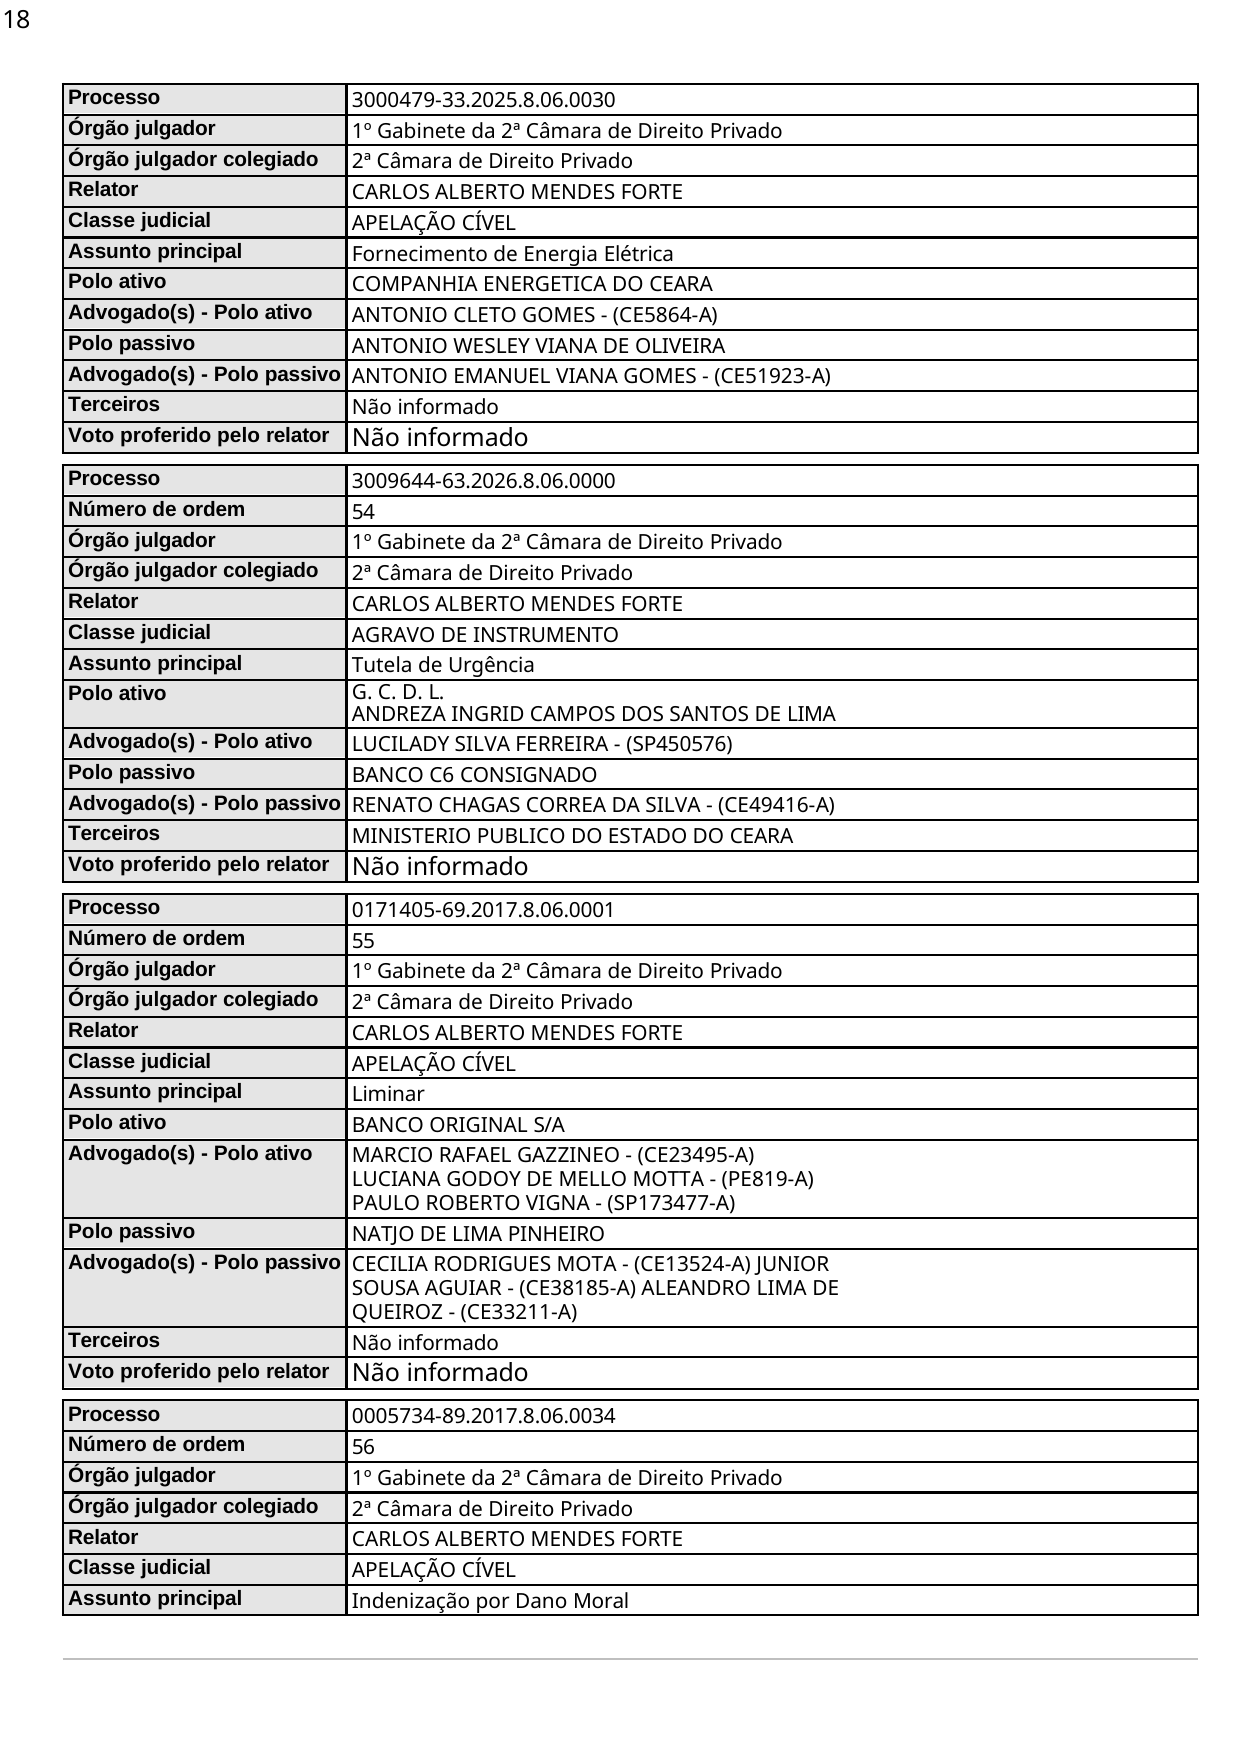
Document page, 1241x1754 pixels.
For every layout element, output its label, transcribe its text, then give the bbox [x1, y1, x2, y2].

table_cell Órgão julgador [64, 956, 345, 985]
table_cell Advogado(s) - Polo ativo [64, 300, 345, 328]
table_cell Número de ordem [64, 926, 345, 954]
table_cell 1º Gabinete da 2ª Câmara de Direito Privado [348, 1463, 1197, 1491]
table_cell Relator [64, 1018, 345, 1046]
table_cell Assunto principal [64, 1586, 345, 1614]
table_cell Polo ativo [64, 1110, 345, 1138]
table_cell CARLOS ALBERTO MENDES FORTE [348, 1524, 1197, 1553]
table_cell Órgão julgador colegiado [64, 1494, 345, 1522]
table_cell Advogado(s) - Polo passivo [64, 361, 345, 390]
table_cell RENATO CHAGAS CORREA DA SILVA - (CE49416-A) [348, 790, 1197, 819]
table_cell Indenização por Dano Moral [348, 1586, 1197, 1614]
table_cell Não informado [348, 1328, 1197, 1356]
table_header 3009644-63.2026.8.06.0000 [348, 466, 1197, 494]
table_cell Terceiros [64, 392, 345, 421]
table_cell Relator [64, 589, 345, 617]
table_cell 1º Gabinete da 2ª Câmara de Direito Privado [348, 527, 1197, 556]
table_cell Órgão julgador colegiado [64, 146, 345, 175]
table_cell G. C. D. L. ANDREZA INGRID CAMPOS DOS SANTOS DE LIMA [348, 681, 1197, 727]
table_cell COMPANHIA ENERGETICA DO CEARA [348, 269, 1197, 298]
table_cell Número de ordem [64, 497, 345, 525]
table_cell 2ª Câmara de Direito Privado [348, 1494, 1197, 1522]
table_cell ANTONIO WESLEY VIANA DE OLIVEIRA [348, 331, 1197, 359]
table_cell Polo passivo [64, 1219, 345, 1247]
table_cell Relator [64, 177, 345, 206]
table_cell BANCO ORIGINAL S/A [348, 1110, 1197, 1138]
table_cell CARLOS ALBERTO MENDES FORTE [348, 177, 1197, 206]
table_cell Classe judicial [64, 208, 345, 236]
table_cell Terceiros [64, 1328, 345, 1356]
table_cell APELAÇÃO CÍVEL [348, 1049, 1197, 1077]
table_cell 1º Gabinete da 2ª Câmara de Direito Privado [348, 956, 1197, 985]
table_cell NATJO DE LIMA PINHEIRO [348, 1219, 1197, 1247]
table_cell Não informado [348, 1358, 1197, 1387]
table_cell CECILIA RODRIGUES MOTA - (CE13524-A) JUNIOR SOUSA AGUIAR - (CE38185-A) ALEANDRO LIMA DE QUEIROZ - (CE33211-A) [348, 1250, 1197, 1326]
table_cell Voto proferido pelo relator [64, 1358, 345, 1387]
table_header Processo [64, 466, 345, 494]
table_cell Número de ordem [64, 1432, 345, 1461]
table_cell Órgão julgador [64, 527, 345, 556]
table_header 3000479-33.2025.8.06.0030 [348, 85, 1197, 113]
table_cell Polo passivo [64, 760, 345, 788]
table_cell Órgão julgador colegiado [64, 558, 345, 587]
table_cell Advogado(s) - Polo passivo [64, 1250, 345, 1326]
table_header Processo [64, 85, 345, 113]
table_cell 56 [348, 1432, 1197, 1461]
table_cell 54 [348, 497, 1197, 525]
table_cell AGRAVO DE INSTRUMENTO [348, 620, 1197, 648]
table_cell 2ª Câmara de Direito Privado [348, 146, 1197, 175]
table_cell Advogado(s) - Polo passivo [64, 790, 345, 819]
table_cell CARLOS ALBERTO MENDES FORTE [348, 1018, 1197, 1046]
table_cell Órgão julgador colegiado [64, 987, 345, 1016]
table_cell BANCO C6 CONSIGNADO [348, 760, 1197, 788]
table_cell MARCIO RAFAEL GAZZINEO - (CE23495-A) LUCIANA GODOY DE MELLO MOTTA - (PE819-A) PAULO ROBERTO VIGNA - (SP173477-A) [348, 1141, 1197, 1217]
table_cell Órgão julgador [64, 116, 345, 144]
table_cell Advogado(s) - Polo ativo [64, 729, 345, 757]
table_cell Classe judicial [64, 620, 345, 648]
table_cell Polo ativo [64, 269, 345, 298]
table_cell Assunto principal [64, 1079, 345, 1108]
table_cell Tutela de Urgência [348, 650, 1197, 679]
table_header Processo [64, 895, 345, 923]
table_cell Assunto principal [64, 650, 345, 679]
table_cell APELAÇÃO CÍVEL [348, 1555, 1197, 1584]
table_header 0171405-69.2017.8.06.0001 [348, 895, 1197, 923]
table_cell Não informado [348, 392, 1197, 421]
table_cell Voto proferido pelo relator [64, 423, 345, 452]
table_cell Classe judicial [64, 1049, 345, 1077]
table_header 0005734-89.2017.8.06.0034 [348, 1401, 1197, 1430]
table_cell Terceiros [64, 821, 345, 850]
table_cell 55 [348, 926, 1197, 954]
table_cell LUCILADY SILVA FERREIRA - (SP450576) [348, 729, 1197, 757]
table_cell CARLOS ALBERTO MENDES FORTE [348, 589, 1197, 617]
table_cell MINISTERIO PUBLICO DO ESTADO DO CEARA [348, 821, 1197, 850]
table_cell APELAÇÃO CÍVEL [348, 208, 1197, 236]
table_cell Classe judicial [64, 1555, 345, 1584]
table_header Processo [64, 1401, 345, 1430]
table_cell Advogado(s) - Polo ativo [64, 1141, 345, 1217]
table_cell Fornecimento de Energia Elétrica [348, 239, 1197, 267]
table_cell 2ª Câmara de Direito Privado [348, 558, 1197, 587]
table_cell Assunto principal [64, 239, 345, 267]
table_cell ANTONIO EMANUEL VIANA GOMES - (CE51923-A) [348, 361, 1197, 390]
table_cell Não informado [348, 852, 1197, 881]
table_cell 2ª Câmara de Direito Privado [348, 987, 1197, 1016]
table_cell ANTONIO CLETO GOMES - (CE5864-A) [348, 300, 1197, 328]
table_cell Polo passivo [64, 331, 345, 359]
table_cell 1º Gabinete da 2ª Câmara de Direito Privado [348, 116, 1197, 144]
table_cell Órgão julgador [64, 1463, 345, 1491]
table_cell Não informado [348, 423, 1197, 452]
table_cell Voto proferido pelo relator [64, 852, 345, 881]
table_cell Relator [64, 1524, 345, 1553]
table_cell Liminar [348, 1079, 1197, 1108]
table_cell Polo ativo [64, 681, 345, 727]
